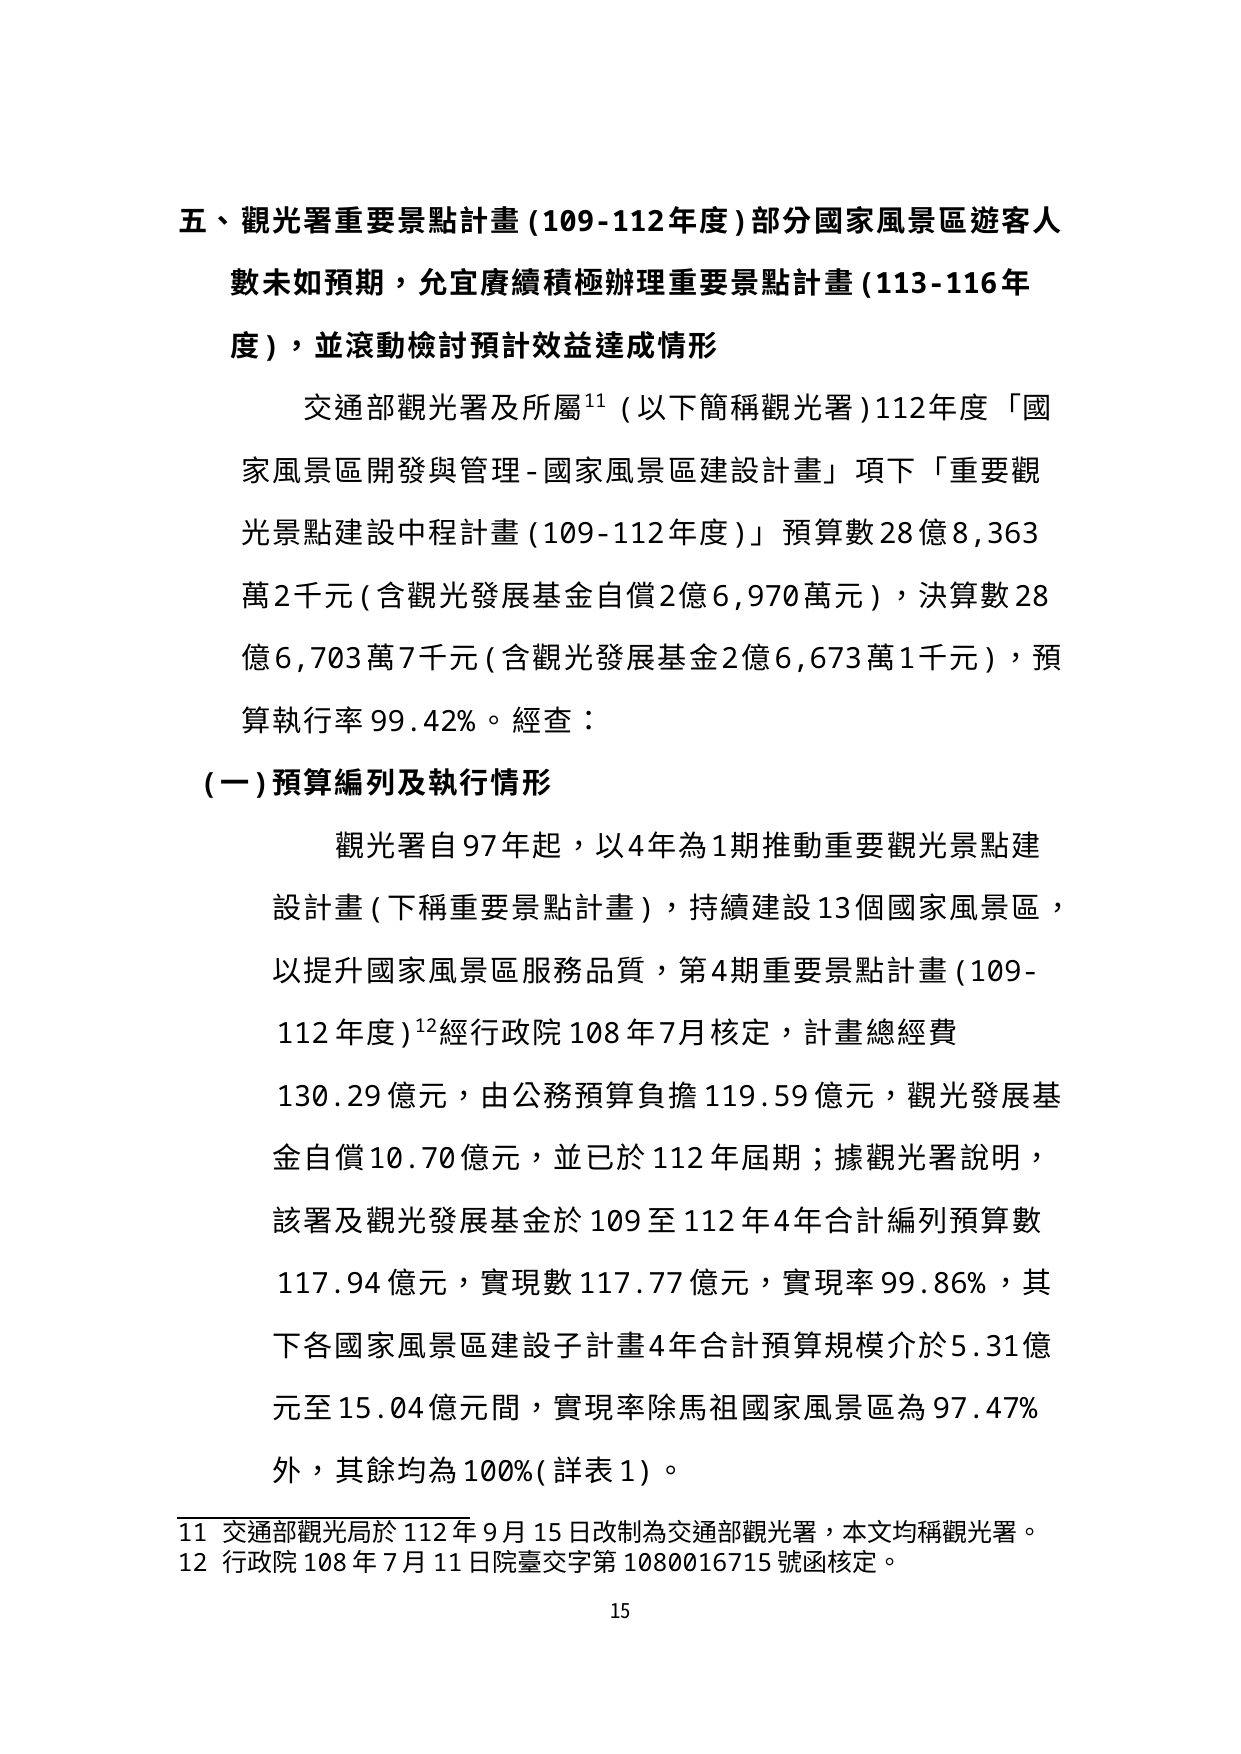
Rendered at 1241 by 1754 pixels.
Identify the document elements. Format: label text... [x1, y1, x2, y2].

text 觀光署自97年起，以4年為1期推動重要觀光景點建設計畫(下稱重要景點計畫)，持續建設13個國家風景區，以提升國家風景區服務品質，第4期重要景點計畫(109-112年度)經行政院108年7月核定，計畫總經費130.29億元，由公務預算負擔119.59億元，觀光發展基金自償10.70億元，並已於112年屆期；據觀光署說明，該署及觀光發展基金於109至112年4年合計編列預算數117.94億元，實現數117.77億元，實現率99.86%，其下各國家風景區建設子計畫4年合計預算規模介於5.31億元至15.04億元間，實現率除馬祖國家風景區為97.47%外，其餘均為100%(詳表1)。 [266, 802, 1063, 1490]
text (一)預算編列及執行情形 [198, 740, 1063, 802]
text 行政院108年7月11日院臺交字第1080016715號函核定。 [177, 1548, 1063, 1577]
text 交通部觀光局於112年9月15日改制為交通部觀光署，本文均稱觀光署。 [177, 1518, 1063, 1548]
text 交通部觀光署及所屬(以下簡稱觀光署)112年度「國家風景區開發與管理-國家風景區建設計畫」項下「重要觀光景點建設中程計畫(109-112年度)」預算數28億8,363萬2千元(含觀光發展基金自償2億6,970萬元)，決算數28億6,703萬7千元(含觀光發展基金2億6,673萬1千元)，預算執行率99.42%。經查： [236, 365, 1063, 740]
text 五、觀光署重要景點計畫(109-112年度)部分國家風景區遊客人數未如預期，允宜賡續積極辦理重要景點計畫(113-116年度)，並滾動檢討預計效益達成情形 [177, 177, 1063, 365]
